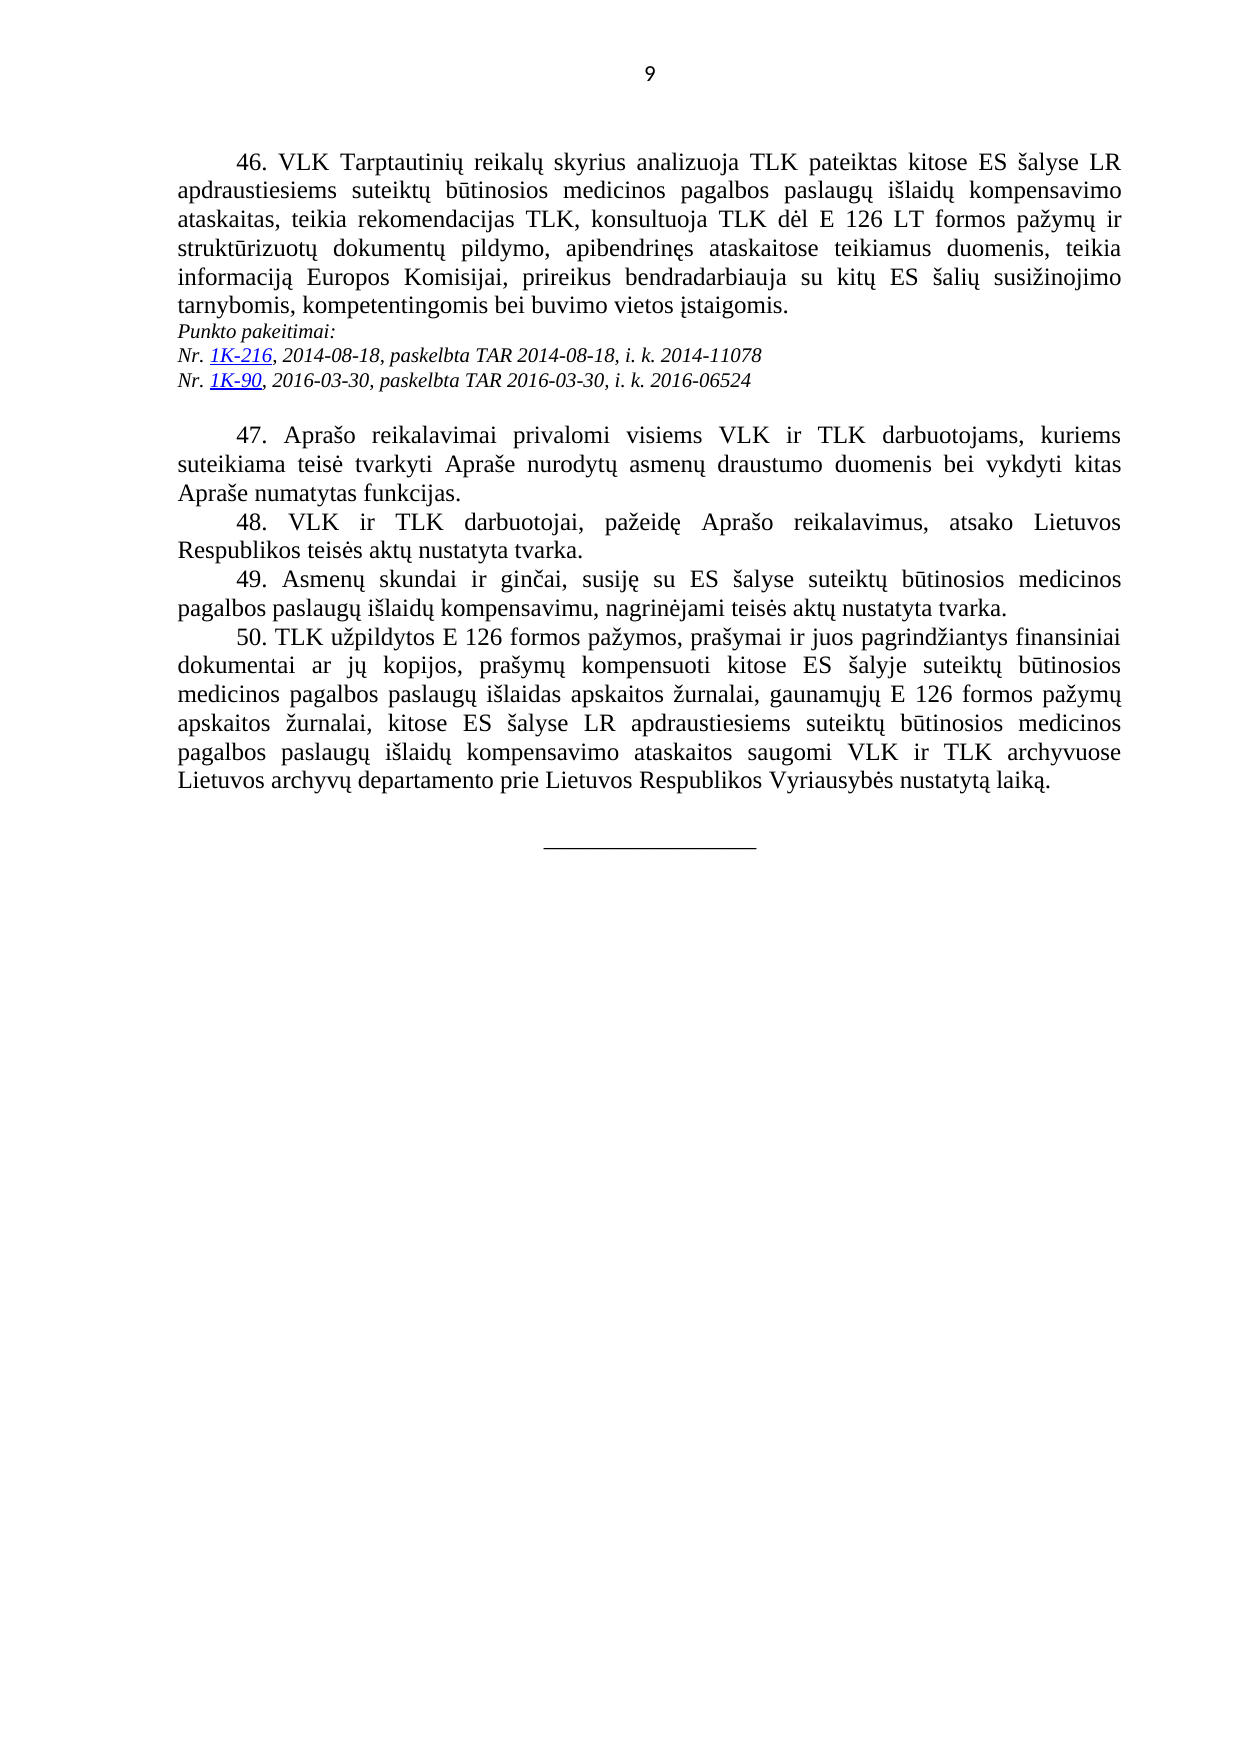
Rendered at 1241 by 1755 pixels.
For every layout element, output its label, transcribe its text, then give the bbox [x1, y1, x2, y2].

text Nr. 1K-216, 2014-08-18, paskelbta TAR 2014-08-18, i. k. 2014-11078 [177, 343, 1122, 367]
text 50. TLK užpildytos E 126 formos pažymos, prašymai ir juos pagrindžiantys finansiniai dokumentai ar jų kopijos, prašymų kompensuoti kitose ES šalyje suteiktų būtinosios medicinos pagalbos paslaugų išlaidas apskaitos žurnalai, gaunamųjų E 126 formos pažymų apskaitos žurnalai, kitose ES šalyse LR apdraustiesiems suteiktų būtinosios medicinos pagalbos paslaugų išlaidų kompensavimo ataskaitos saugomi VLK ir TLK archyvuose Lietuvos archyvų departamento prie Lietuvos Respublikos Vyriausybės nustatytą laiką. [177, 622, 1122, 794]
text 46. VLK Tarptautinių reikalų skyrius analizuoja TLK pateiktas kitose ES šalyse LR apdraustiesiems suteiktų būtinosios medicinos pagalbos paslaugų išlaidų kompensavimo ataskaitas, teikia rekomendacijas TLK, konsultuoja TLK dėl E 126 LT formos pažymų ir struktūrizuotų dokumentų pildymo, apibendrinęs ataskaitose teikiamus duomenis, teikia informaciją Europos Komisijai, prireikus bendradarbiauja su kitų ES šalių susižinojimo tarnybomis, kompetentingomis bei buvimo vietos įstaigomis. [177, 147, 1122, 319]
text 47. Aprašo reikalavimai privalomi visiems VLK ir TLK darbuotojams, kuriems suteikiama teisė tvarkyti Apraše nurodytų asmenų draustumo duomenis bei vykdyti kitas Apraše numatytas funkcijas. [177, 420, 1122, 507]
text Punkto pakeitimai: [177, 319, 1122, 343]
text 49. Asmenų skundai ir ginčai, susiję su ES šalyse suteiktų būtinosios medicinos pagalbos paslaugų išlaidų kompensavimu, nagrinėjami teisės aktų nustatyta tvarka. [177, 564, 1122, 622]
text _________________ [177, 823, 1122, 852]
text 48. VLK ir TLK darbuotojai, pažeidę Aprašo reikalavimus, atsako Lietuvos Respublikos teisės aktų nustatyta tvarka. [177, 507, 1122, 564]
text Nr. 1K-90, 2016-03-30, paskelbta TAR 2016-03-30, i. k. 2016-06524 [177, 367, 1122, 392]
